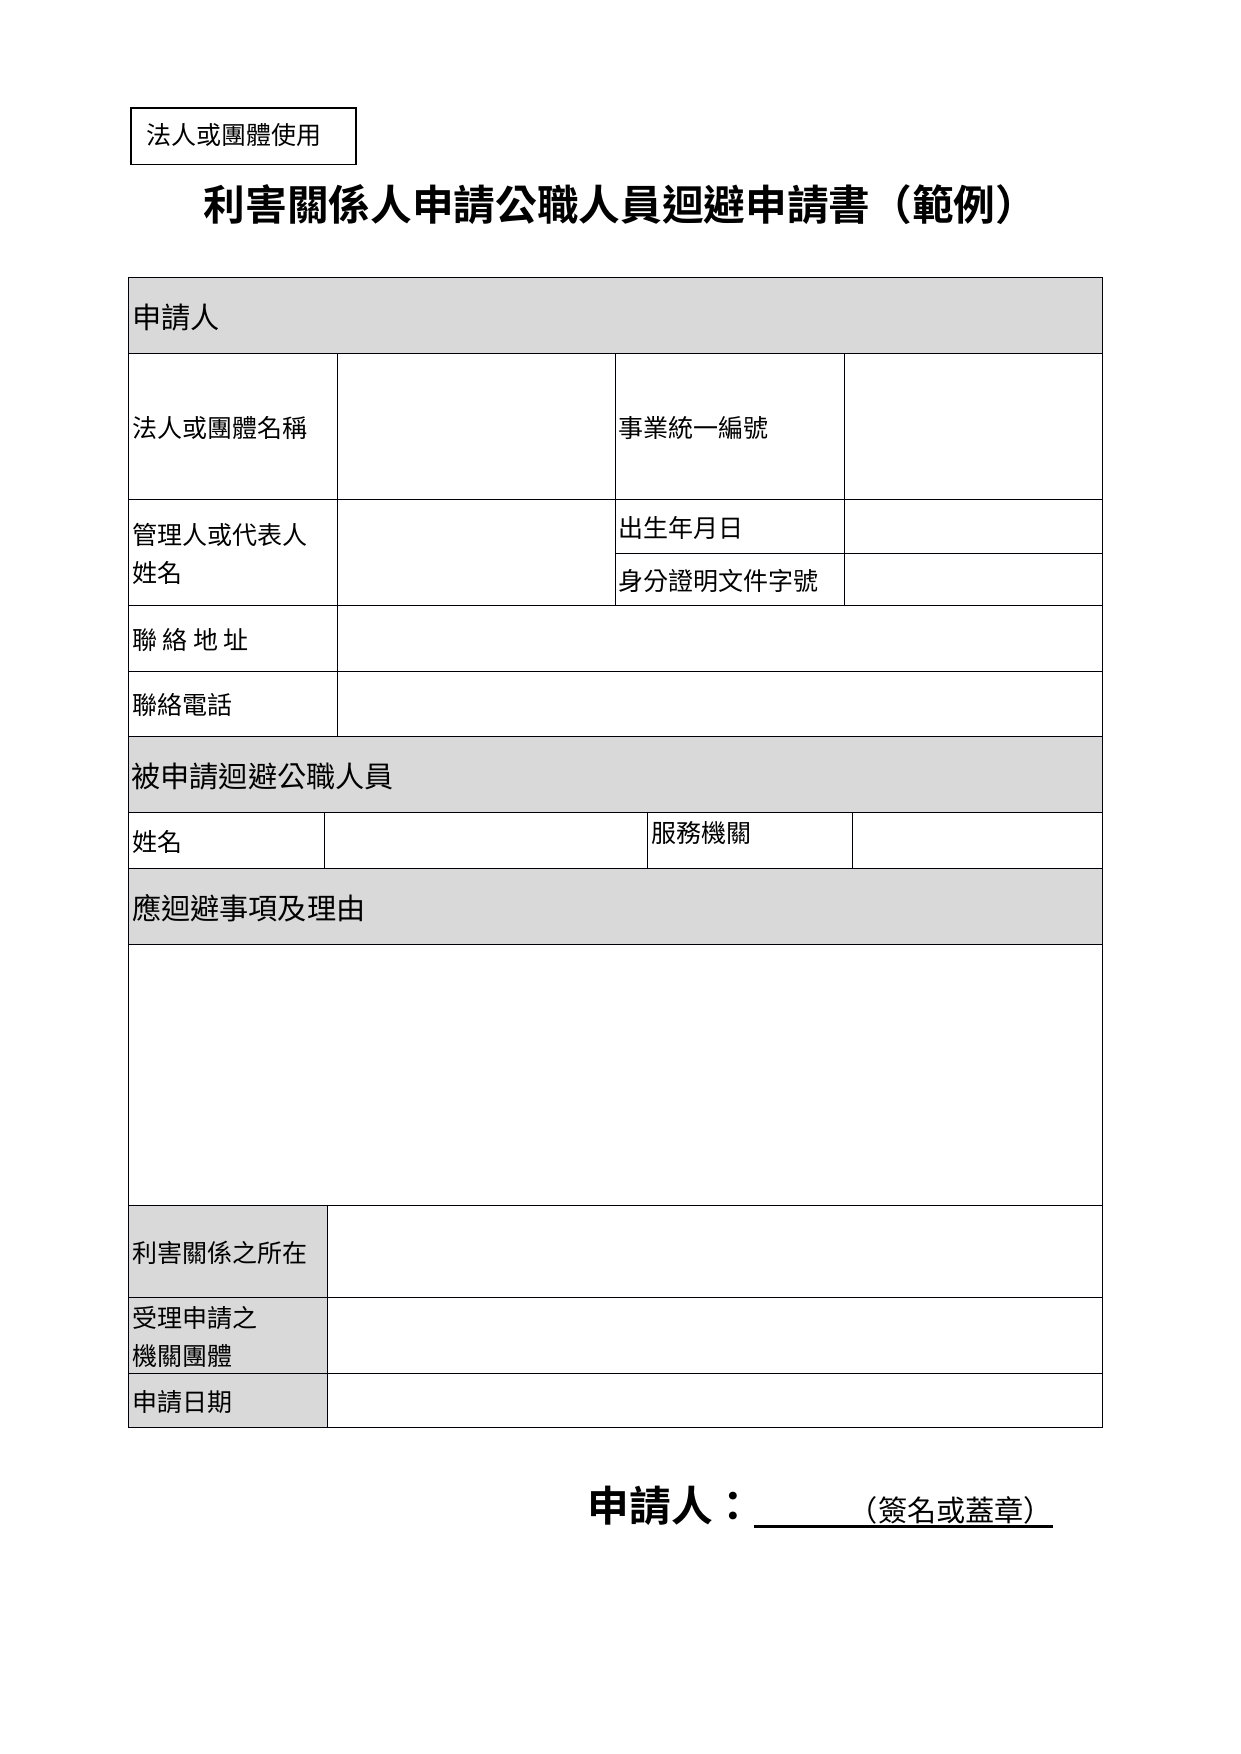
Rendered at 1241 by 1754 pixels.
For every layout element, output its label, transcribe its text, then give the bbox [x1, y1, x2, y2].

table_cell [845, 554, 1102, 605]
table_cell 服務機關 [648, 813, 852, 868]
table_cell [338, 500, 615, 605]
table_cell 出生年月日 [616, 500, 844, 553]
text 利害關係人申請公職人員迴避申請書（範例） [187, 164, 1053, 239]
table_cell 姓名 [129, 813, 324, 868]
table_cell [129, 945, 1102, 1205]
table_cell 受理申請之 機關團體 [129, 1298, 327, 1373]
table_cell [328, 1298, 1102, 1373]
table_cell 聯絡電話 [129, 672, 337, 736]
table_cell [845, 500, 1102, 553]
table_cell 聯 絡 地 址 [129, 606, 337, 671]
table_cell [853, 813, 1102, 868]
table_cell 申請日期 [129, 1374, 327, 1427]
table_cell 法人或團體名稱 [129, 354, 337, 499]
table_cell 身分證明文件字號 [616, 554, 844, 605]
table_cell [338, 354, 615, 499]
table_cell 被申請迴避公職人員 [129, 737, 1102, 812]
table_cell [338, 672, 1102, 736]
table_cell [328, 1374, 1102, 1427]
text 申請人： （簽名或蓋章） [187, 1466, 1053, 1541]
table_header 申請人 [129, 278, 1102, 353]
table_cell 利害關係之所在 [129, 1206, 327, 1297]
text 法人或團體使用 [146, 116, 341, 152]
table_cell 管理人或代表人 姓名 [129, 500, 337, 605]
table_cell 應迴避事項及理由 [129, 869, 1102, 944]
table_cell [845, 354, 1102, 499]
table_cell [325, 813, 647, 868]
table_cell 事業統一編號 [616, 354, 844, 499]
table_cell [338, 606, 1102, 671]
table_cell [328, 1206, 1102, 1297]
